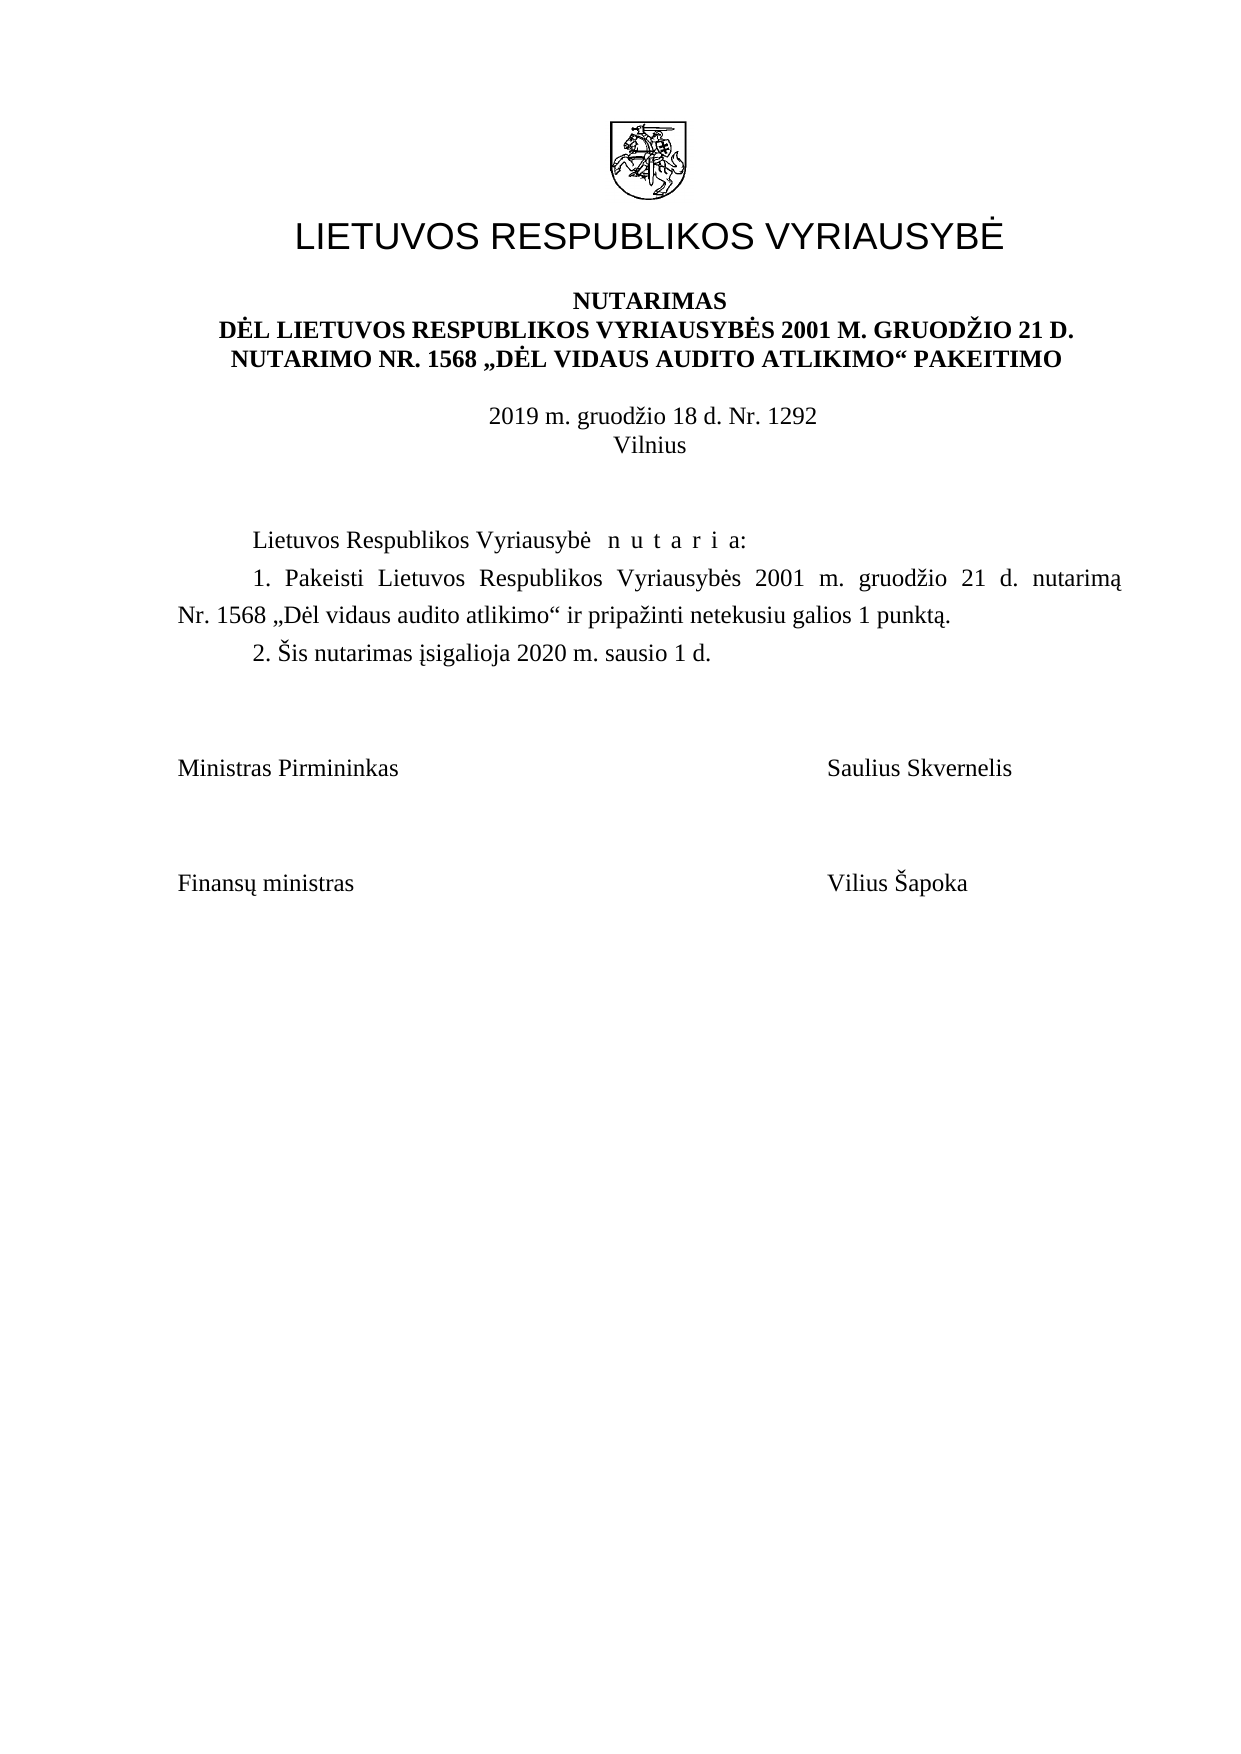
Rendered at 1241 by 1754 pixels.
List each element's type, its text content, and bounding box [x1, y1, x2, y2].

text Lietuvos Respublikos Vyriausybė nutaria: [177, 516, 1122, 554]
text Lietuvos Respublikos Vyriausybė [177, 214, 1122, 258]
text Ministras Pirmininkas Saulius Skvernelis [177, 753, 1122, 781]
text Finansų ministras Vilius Šapoka [177, 868, 1122, 896]
text DĖL LIETUVOS RESPUBLIKOS VYRIAUSYBĖS 2001 M. GRUODŽIO 21 D. [177, 315, 1122, 344]
text 1. Pakeisti Lietuvos Respublikos Vyriausybės 2001 m. gruodžio 21 d. nutarimą Nr. 1568 „Dėl vidaus audito atlikimo“ ir pripažinti netekusiu galios 1 punktą. [177, 554, 1122, 629]
text NUTARIMO NR. 1568 „DĖL VIDAUS AUDITO ATLIKIMO“ PAKEITIMO [177, 344, 1122, 373]
text nutarimas [177, 286, 1122, 315]
text Vilnius [177, 430, 1122, 459]
text 2. Šis nutarimas įsigalioja 2020 m. sausio 1 d. [177, 629, 1122, 666]
text 2019 m. gruodžio 18 d. Nr. 1292 [177, 401, 1122, 430]
